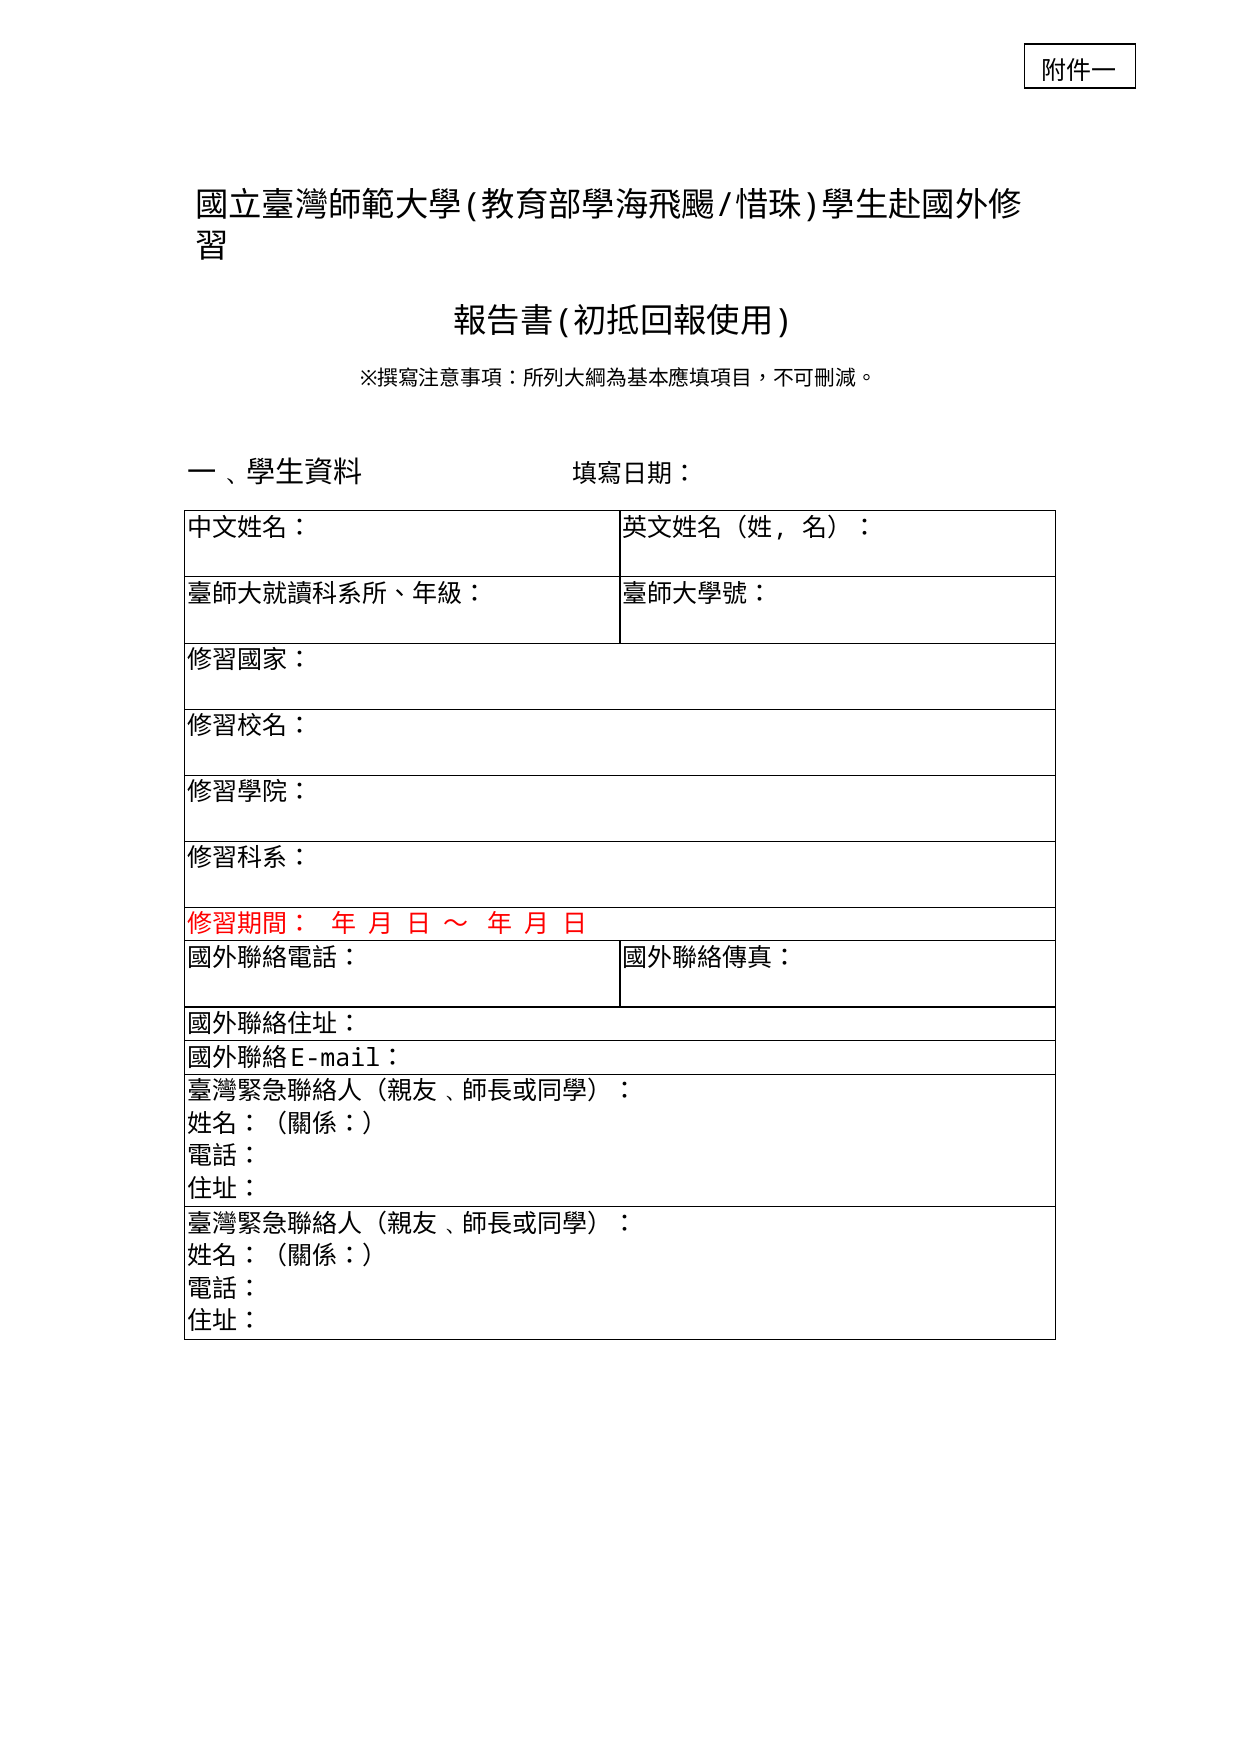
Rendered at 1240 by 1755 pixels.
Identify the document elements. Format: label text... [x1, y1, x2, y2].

table_cell 國外聯絡傳真： [621, 941, 1055, 1006]
table_cell 國外聯絡電話： [185, 941, 619, 1006]
table_cell 國外聯絡住址： [185, 1008, 1055, 1040]
table_cell 修習學院： [185, 776, 1055, 841]
table_cell 臺灣緊急聯絡人（親友﹑師長或同學）： 姓名：（關係：） 電話： 住址： [185, 1075, 1055, 1206]
text 一﹑學生資料 填寫日期： [187, 453, 1046, 490]
text 報告書(初抵回報使用) [453, 299, 1046, 341]
text 附件一 [1041, 54, 1135, 86]
table_cell 國外聯絡E-mail： [185, 1041, 1055, 1073]
table_cell 修習科系： [185, 842, 1055, 907]
table_cell 修習期間： 年 月 日 ～ 年 月 日 [185, 908, 1055, 940]
table_cell 臺灣緊急聯絡人（親友﹑師長或同學）： 姓名：（關係：） 電話： 住址： [185, 1207, 1055, 1338]
table_cell 修習國家： [185, 644, 1055, 708]
table_cell 修習校名： [185, 710, 1055, 774]
text ※撰寫注意事項：所列大綱為基本應填項目，不可刪減。 [360, 364, 1046, 390]
table_cell 臺師大學號： [621, 577, 1055, 642]
table_header 中文姓名： [185, 511, 619, 576]
text 國立臺灣師範大學(教育部學海飛颺/惜珠)學生赴國外修習 [195, 183, 1046, 266]
table_cell 臺師大就讀科系所、年級： [185, 577, 619, 642]
table_header 英文姓名（姓, 名）： [621, 511, 1055, 576]
text [1025, 45, 1135, 87]
